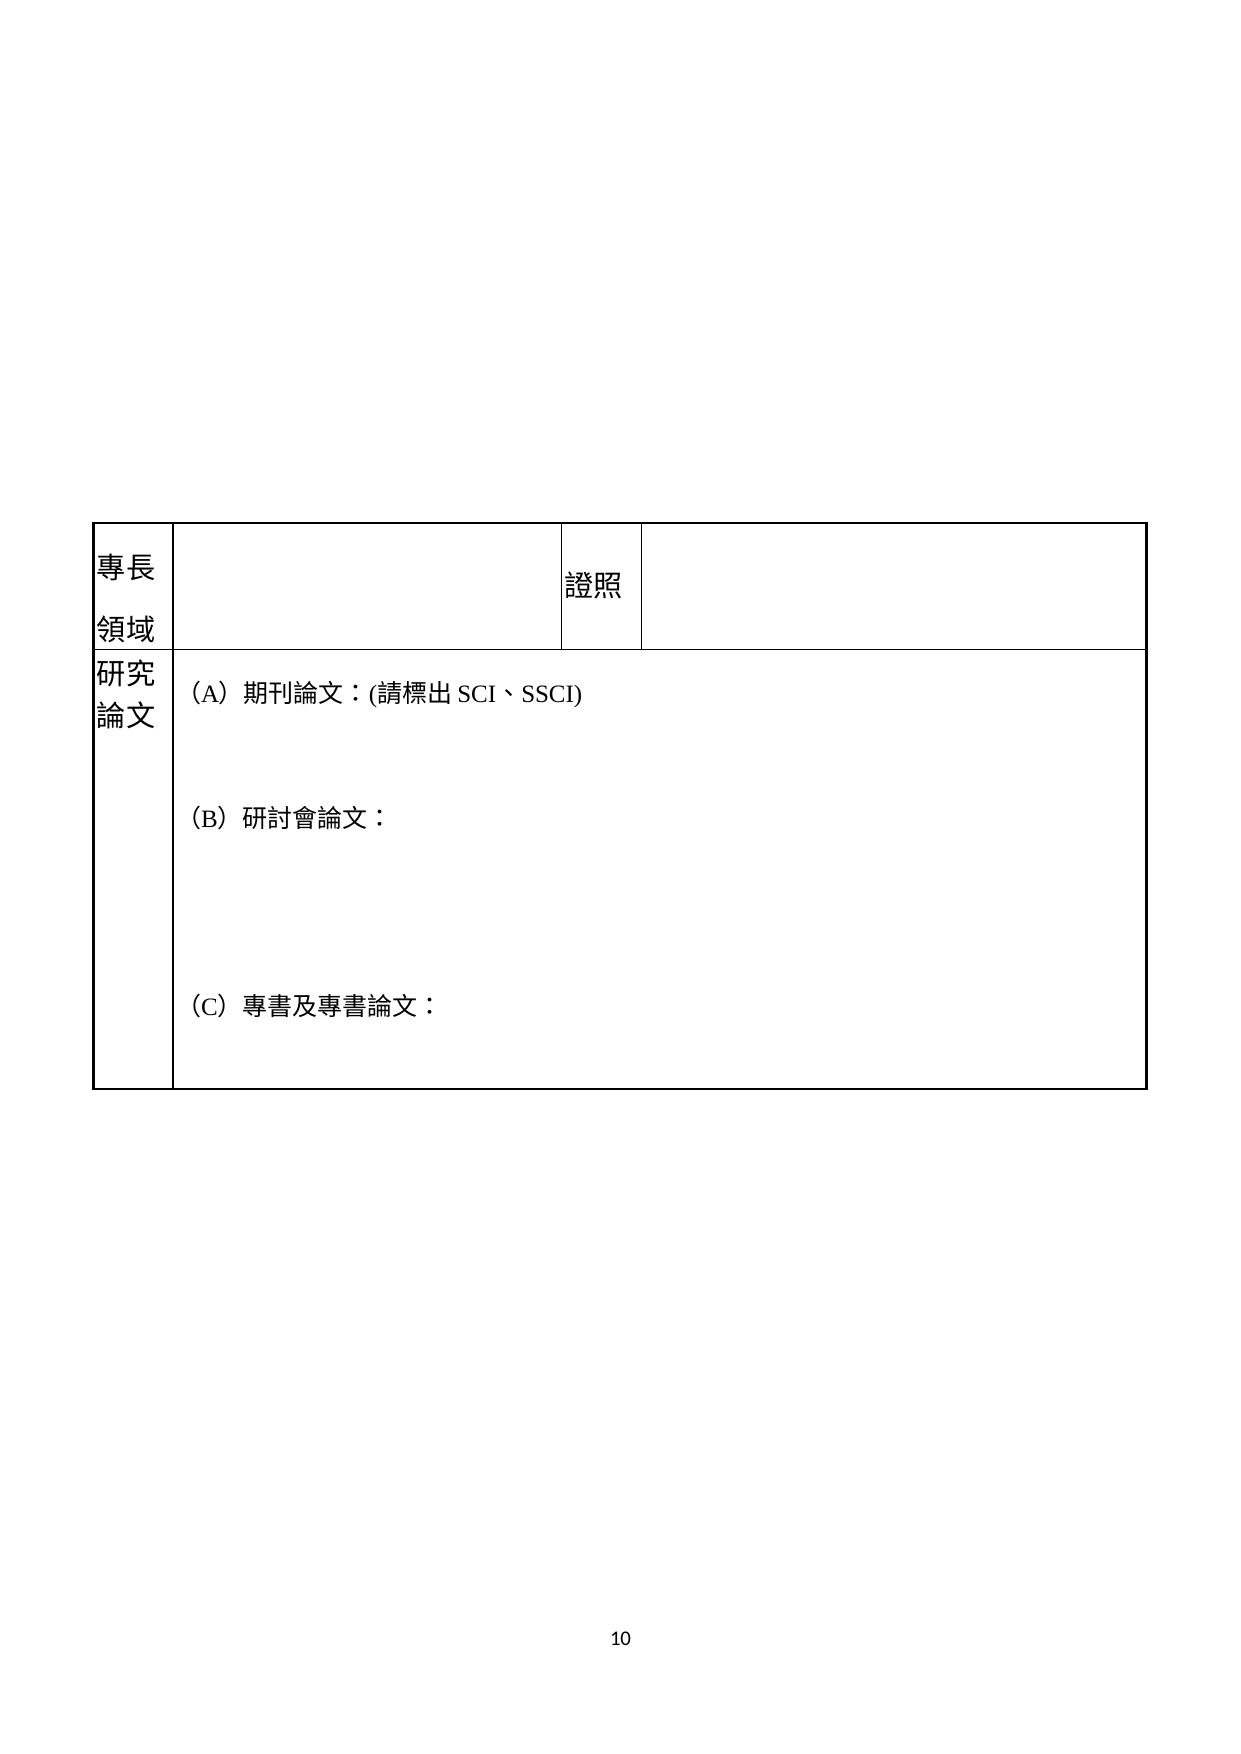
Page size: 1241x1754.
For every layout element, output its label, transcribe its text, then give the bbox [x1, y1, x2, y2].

table_cell 研究論文 [95, 650, 172, 1088]
table_cell 專長 領域 [95, 524, 172, 649]
table_cell [174, 524, 561, 649]
table_cell 證照 [562, 524, 641, 649]
table_cell [642, 524, 1145, 649]
table_cell （A）期刊論文：(請標出SCI、SSCI) （B）研討會論文： （C）專書及專書論文： [174, 650, 1145, 1088]
